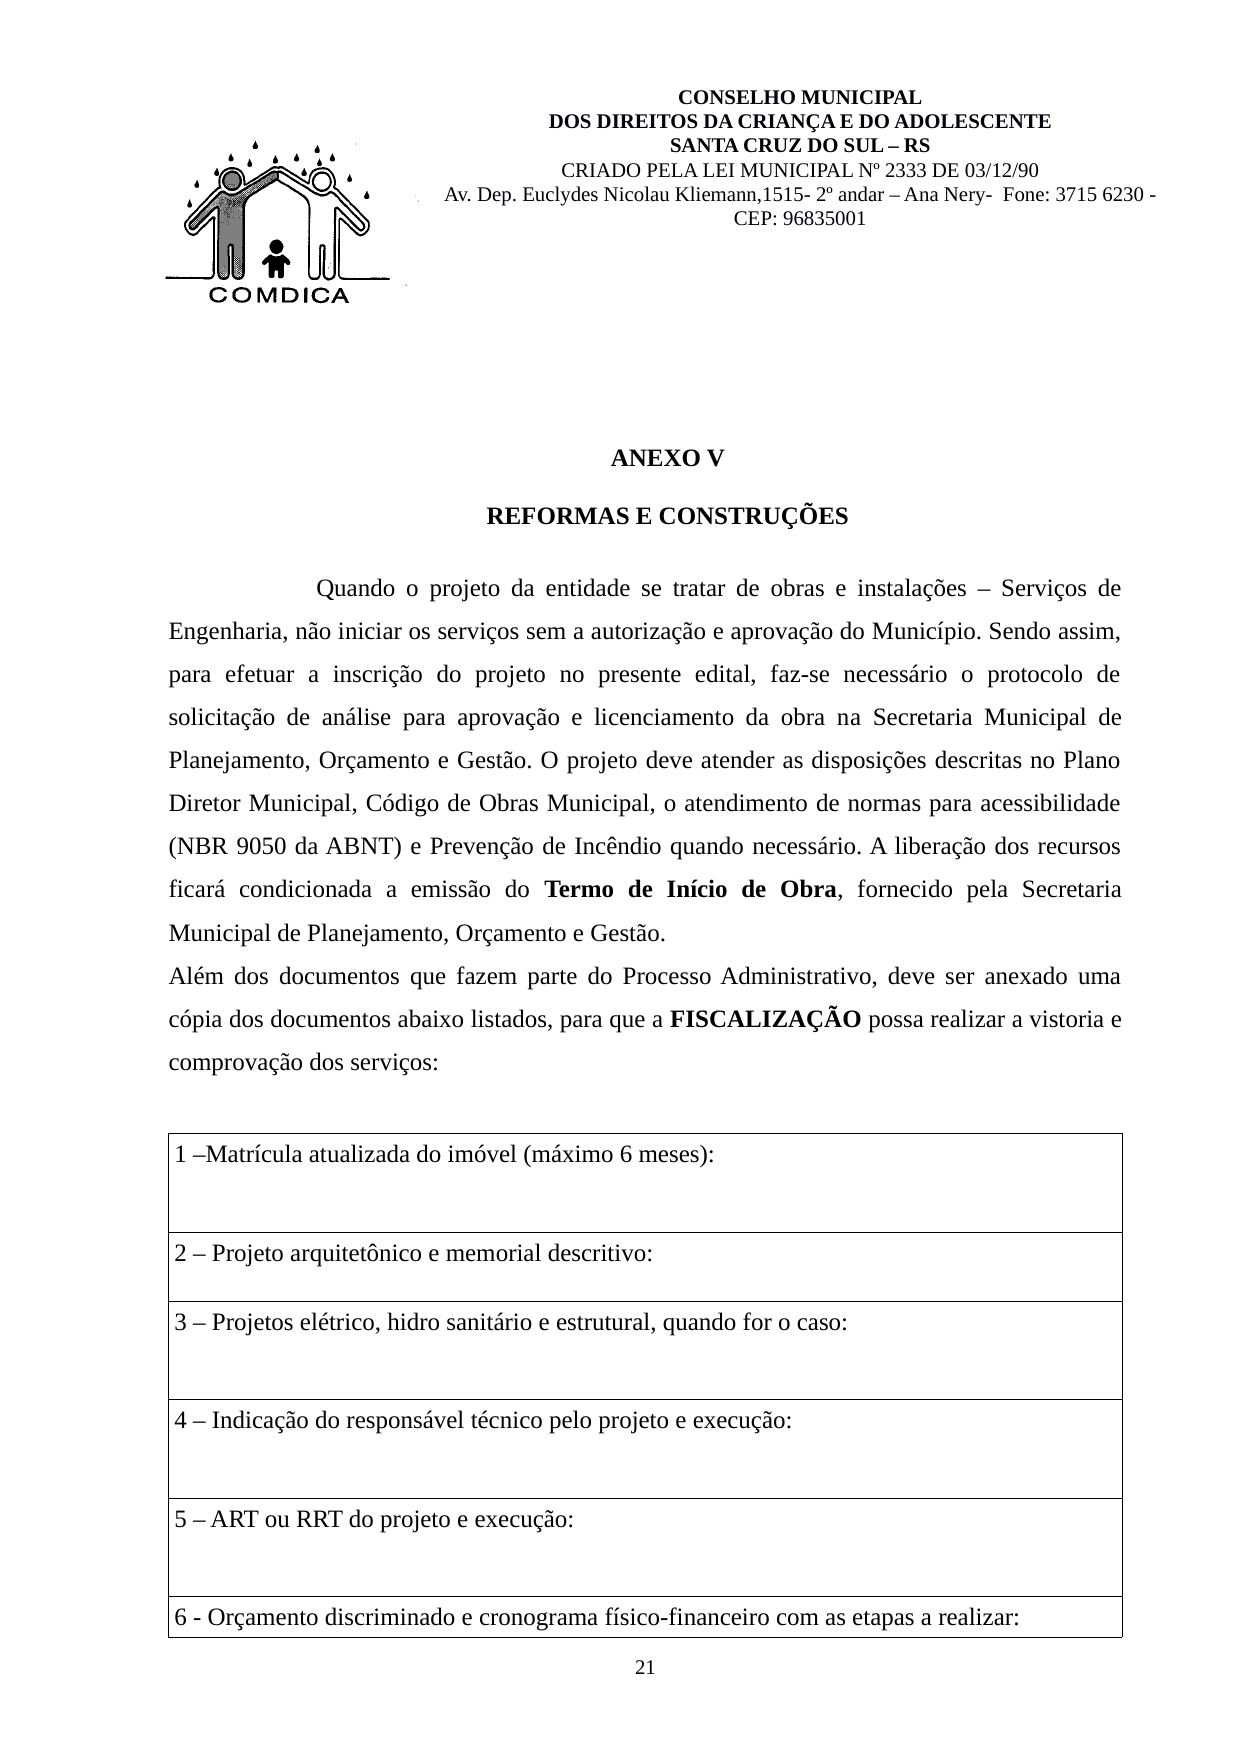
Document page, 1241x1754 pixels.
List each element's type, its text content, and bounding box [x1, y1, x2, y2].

table_cell 5 – ART ou RRT do projeto e execução: [169, 1499, 1122, 1596]
text DOS DIREITOS DA CRIANÇA E DO ADOLESCENTE [429, 109, 1171, 133]
picture [148, 113, 421, 328]
table_cell 4 – Indicação do responsável técnico pelo projeto e execução: [169, 1400, 1122, 1497]
text CRIADO PELA LEI MUNICIPAL Nº 2333 DE 03/12/90 [429, 157, 1171, 182]
text CONSELHO MUNICIPAL [429, 85, 1171, 109]
text Quando o projeto da entidade se tratar de obras e instalações – Serviços de Engenharia, não iniciar os serviços sem a autorização e aprovação do Município. Sendo assim, para efetuar a inscrição do projeto no presente edital, faz-se necessário o protocolo de solicitação de análise para aprovação e licenciamento da obra na Secretaria Municipal de Planejamento, Orçamento e Gestão. O projeto deve atender as disposições descritas no Plano Diretor Municipal, Código de Obras Municipal, o atendimento de normas para acessibilidade (NBR 9050 da ABNT) e Prevenção de Incêndio quando necessário. A liberação dos recursos ficará condicionada a emissão do Termo de Início de Obra, fornecido pela Secretaria Municipal de Planejamento, Orçamento e Gestão. [168, 573, 1122, 946]
text Além dos documentos que fazem parte do Processo Administrativo, deve ser anexado uma cópia dos documentos abaixo listados, para que a FISCALIZAÇÃO possa realizar a vistoria e comprovação dos serviços: [168, 961, 1122, 1076]
table_cell 2 – Projeto arquitetônico e memorial descritivo: [169, 1233, 1122, 1301]
text SANTA CRUZ DO SUL – RS [429, 133, 1171, 157]
table_header 1 –Matrícula atualizada do imóvel (máximo 6 meses): [169, 1134, 1122, 1232]
table_cell 3 – Projetos elétrico, hidro sanitário e estrutural, quando for o caso: [169, 1302, 1122, 1399]
table_cell 6 - Orçamento discriminado e cronograma físico-financeiro com as etapas a realizar: [169, 1597, 1122, 1636]
subtitle REFORMAS E CONSTRUÇÕES [213, 501, 1122, 529]
text Av. Dep. Euclydes Nicolau Kliemann,1515- 2º andar – Ana Nery- Fone: 3715 6230 - CEP: 96835001 [429, 182, 1171, 230]
subtitle ANEXO V [213, 443, 1122, 472]
